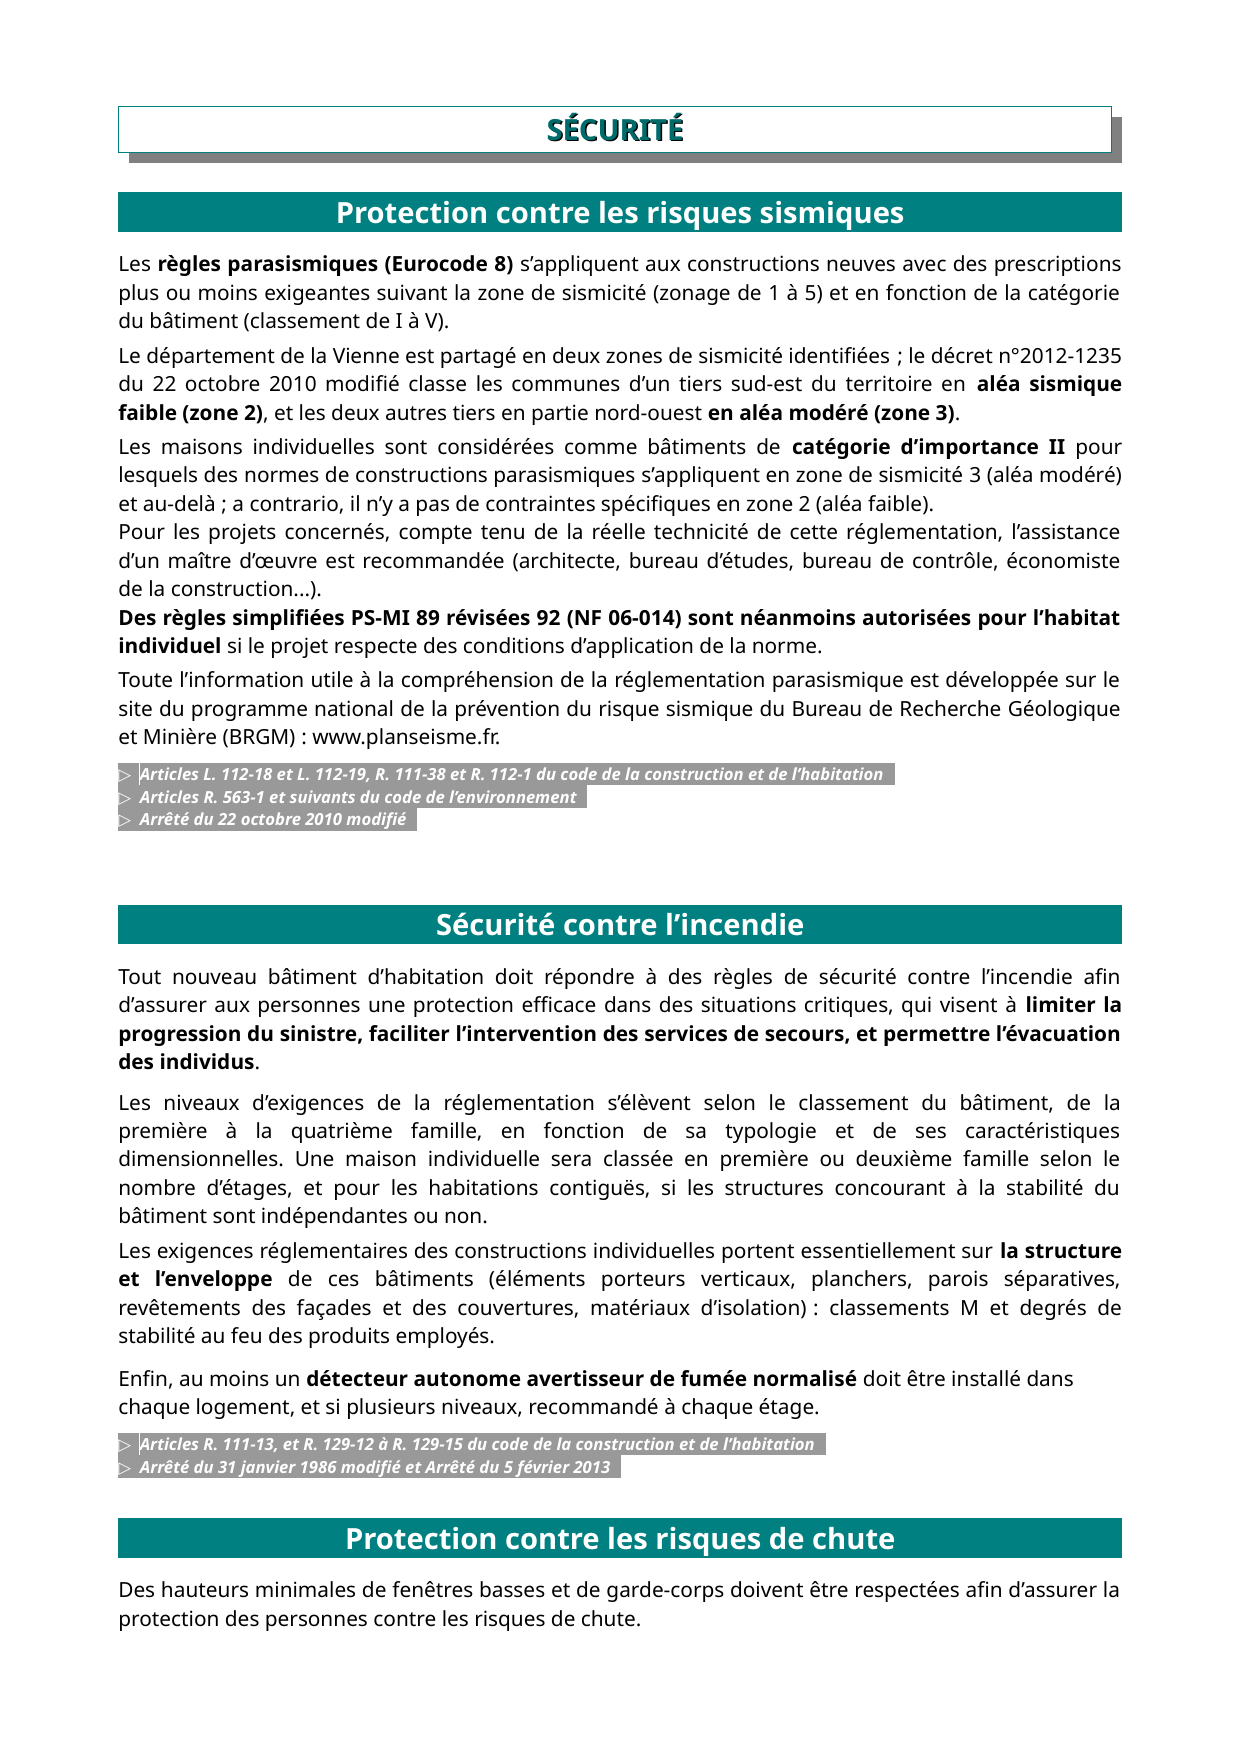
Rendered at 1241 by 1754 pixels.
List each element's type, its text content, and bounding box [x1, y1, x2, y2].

text ▷ Arrêté du 22 octobre 2010 modifié [118, 808, 1122, 831]
text Le département de la Vienne est partagé en deux zones de sismicité identifiées ; le décret n°2012-1235 du 22 octobre 2010 modifié classe les communes d’un tiers sud-est du territoire en aléa sismique faible (zone 2), et les deux autres tiers en partie nord-ouest en aléa modéré (zone 3). [118, 341, 1122, 426]
text Protection contre les risques de chute [118, 1518, 1122, 1558]
text Pour les projets concernés, compte tenu de la réelle technicité de cette réglementation, l’assistance d’un maître d’œuvre est recommandée (architecte, bureau d’études, bureau de contrôle, économiste de la construction...). [118, 517, 1122, 603]
text ▷ Articles R. 563-1 et suivants du code de l’environnement [118, 785, 1122, 808]
text SÉCURITÉ [119, 107, 1111, 152]
text ▷ Articles R. 111-13, et R. 129-12 à R. 129-15 du code de la construction et de l’habitation [118, 1433, 1122, 1455]
text Tout nouveau bâtiment d’habitation doit répondre à des règles de sécurité contre l’incendie afin d’assurer aux personnes une protection efficace dans des situations critiques, qui visent à limiter la progression du sinistre, faciliter l’intervention des services de secours, et permettre l’évacuation des individus. [118, 962, 1122, 1076]
text Les niveaux d’exigences de la réglementation s’élèvent selon le classement du bâtiment, de la première à la quatrième famille, en fonction de sa typologie et de ses caractéristiques dimensionnelles. Une maison individuelle sera classée en première ou deuxième famille selon le nombre d’étages, et pour les habitations contiguës, si les structures concourant à la stabilité du bâtiment sont indépendantes ou non. [118, 1088, 1122, 1230]
text Toute l’information utile à la compréhension de la réglementation parasismique est développée sur le site du programme national de la prévention du risque sismique du Bureau de Recherche Géologique et Minière (BRGM) : www.planseisme.fr. [118, 665, 1122, 751]
text Les maisons individuelles sont considérées comme bâtiments de catégorie d’importance II pour lesquels des normes de constructions parasismiques s’appliquent en zone de sismicité 3 (aléa modéré) et au-delà ; a contrario, il n’y a pas de contraintes spécifiques en zone 2 (aléa faible). [118, 432, 1122, 517]
text Sécurité contre l’incendie [118, 905, 1122, 944]
text Les exigences réglementaires des constructions individuelles portent essentiellement sur la structure et l’enveloppe de ces bâtiments (éléments porteurs verticaux, planchers, parois séparatives, revêtements des façades et des couvertures, matériaux d’isolation) : classements M et degrés de stabilité au feu des produits employés. [118, 1236, 1122, 1349]
text Protection contre les risques sismiques [118, 192, 1122, 232]
text ▷ Articles L. 112-18 et L. 112-19, R. 111-38 et R. 112-1 du code de la construction et de l’habitation [118, 762, 1122, 785]
text Les règles parasismiques (Eurocode 8) s’appliquent aux constructions neuves avec des prescriptions plus ou moins exigeantes suivant la zone de sismicité (zonage de 1 à 5) et en fonction de la catégorie du bâtiment (classement de I à V). [118, 249, 1122, 335]
text Des hauteurs minimales de fenêtres basses et de garde-corps doivent être respectées afin d’assurer la protection des personnes contre les risques de chute. [118, 1576, 1122, 1632]
subtitle Enfin, au moins un détecteur autonome avertisseur de fumée normalisé doit être installé dans chaque logement, et si plusieurs niveaux, recommandé à chaque étage. [118, 1364, 1122, 1421]
text ▷ Arrêté du 31 janvier 1986 modifié et Arrêté du 5 février 2013 [118, 1455, 1122, 1478]
text Des règles simplifiées PS-MI 89 révisées 92 (NF 06-014) sont néanmoins autorisées pour l’habitat individuel si le projet respecte des conditions d’application de la norme. [118, 603, 1122, 659]
